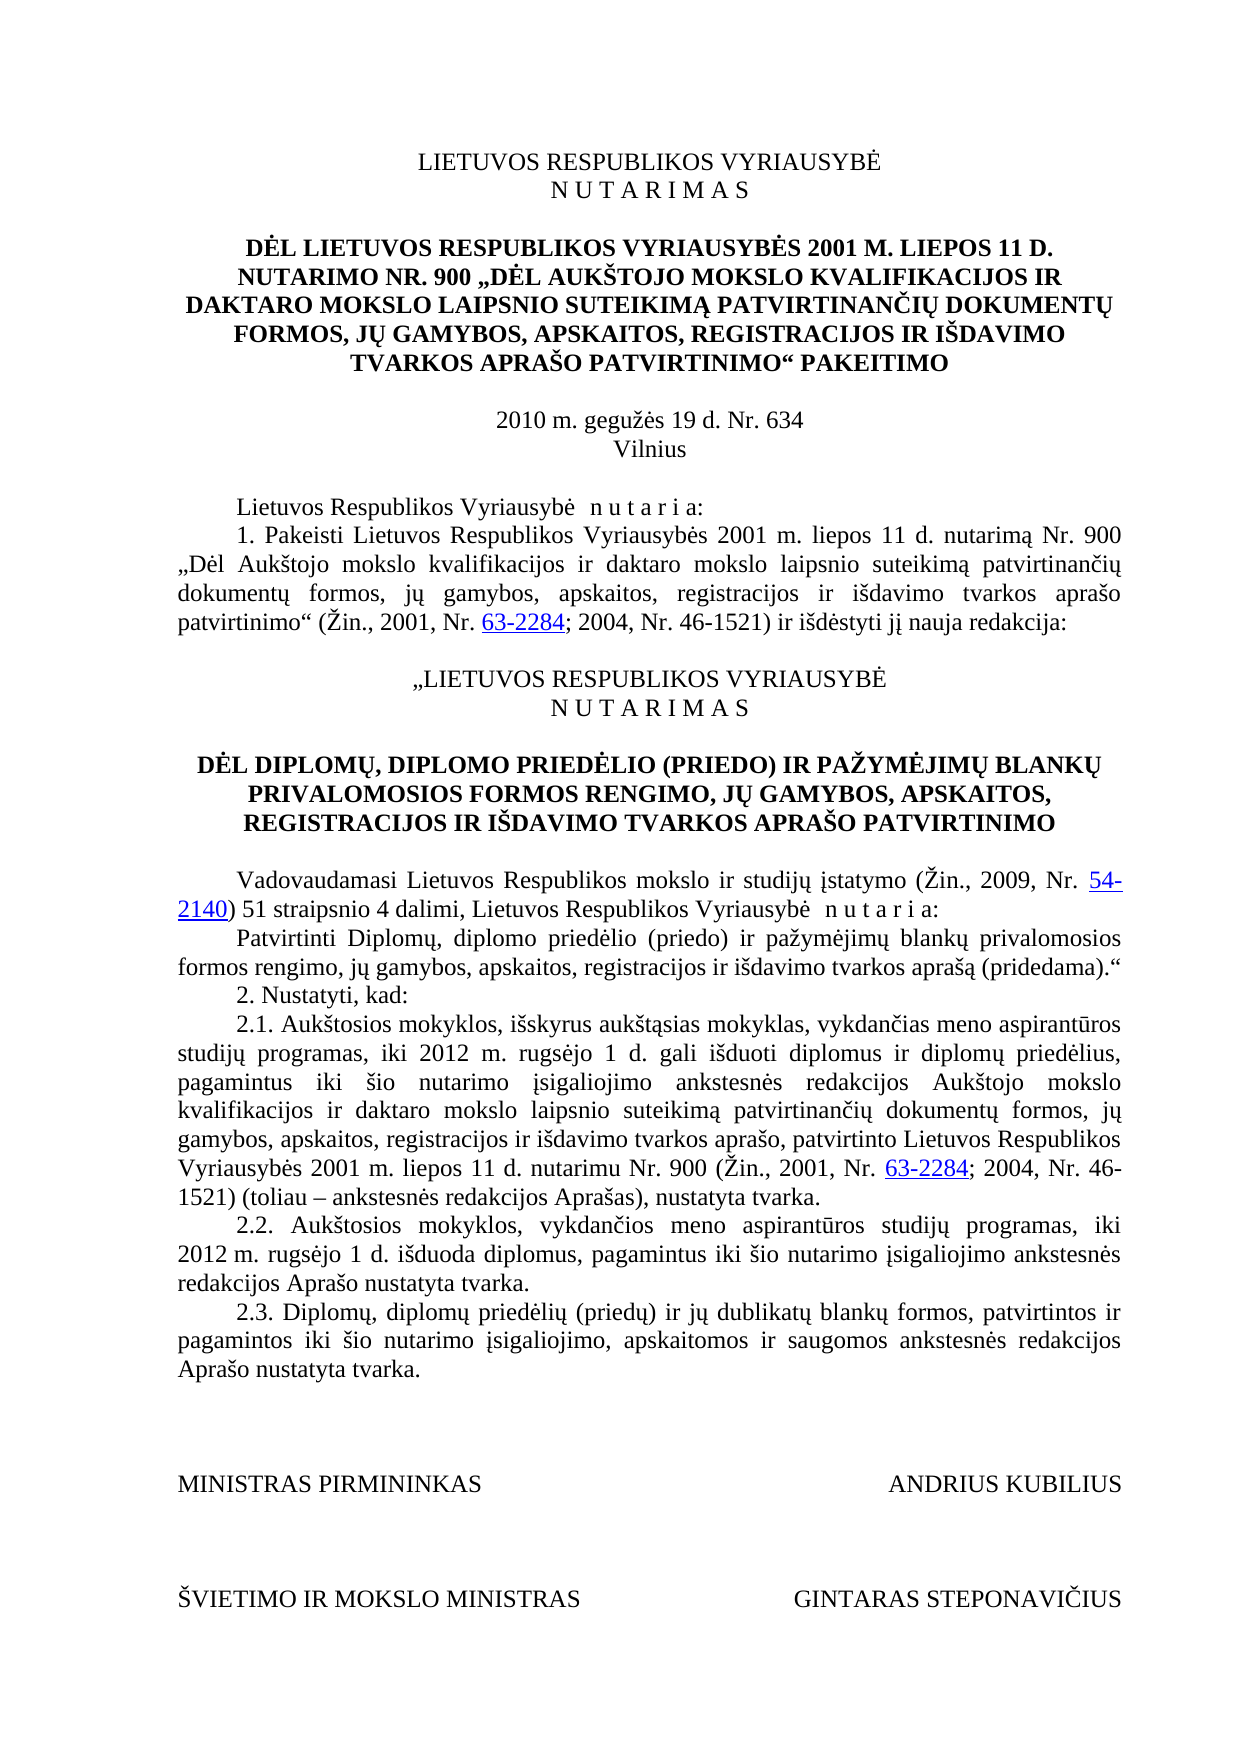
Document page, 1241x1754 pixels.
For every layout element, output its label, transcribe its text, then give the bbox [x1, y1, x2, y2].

text Lietuvos Respublikos Vyriausybė nutaria: [177, 492, 1122, 521]
text 2. Nustatyti, kad: [177, 981, 1122, 1009]
text 2010 m. gegužės 19 d. Nr. 634 [177, 406, 1122, 434]
text 2.3. Diplomų, diplomų priedėlių (priedų) ir jų dublikatų blankų formos, patvirtintos ir pagamintos iki šio nutarimo įsigaliojimo, apskaitomos ir saugomos ankstesnės redakcijos Aprašo nustatyta tvarka. [177, 1297, 1122, 1383]
text NUTARIMAS [177, 176, 1122, 204]
text Patvirtinti Diplomų, diplomo priedėlio (priedo) ir pažymėjimų blankų privalomosios formos rengimo, jų gamybos, apskaitos, registracijos ir išdavimo tvarkos aprašą (pridedama).“ [177, 923, 1122, 981]
text 2.1. Aukštosios mokyklos, išskyrus aukštąsias mokyklas, vykdančias meno aspirantūros studijų programas, iki 2012 m. rugsėjo 1 d. gali išduoti diplomus ir diplomų priedėlius, pagamintus iki šio nutarimo įsigaliojimo ankstesnės redakcijos Aukštojo mokslo kvalifikacijos ir daktaro mokslo laipsnio suteikimą patvirtinančių dokumentų formos, jų gamybos, apskaitos, registracijos ir išdavimo tvarkos aprašo, patvirtinto Lietuvos Respublikos Vyriausybės 2001 m. liepos 11 d. nutarimu Nr. 900 (Žin., 2001, Nr. 63-2284; 2004, Nr. 46-1521) (toliau – ankstesnės redakcijos Aprašas), nustatyta tvarka. [177, 1009, 1122, 1211]
text ŠVIETIMO IR MOKSLO MINISTRAS GINTARAS STEPONAVIČIUS [177, 1584, 1122, 1613]
text NUTARIMAS [177, 693, 1122, 722]
text 2.2. Aukštosios mokyklos, vykdančios meno aspirantūros studijų programas, iki 2012 m. rugsėjo 1 d. išduoda diplomus, pagamintus iki šio nutarimo įsigaliojimo ankstesnės redakcijos Aprašo nustatyta tvarka. [177, 1211, 1122, 1297]
text „LIETUVOS RESPUBLIKOS VYRIAUSYBĖ [177, 664, 1122, 693]
text DĖL LIETUVOS RESPUBLIKOS VYRIAUSYBĖS 2001 M. LIEPOS 11 D. NUTARIMO NR. 900 „DĖL AUKŠTOJO MOKSLO KVALIFIKACIJOS IR DAKTARO MOKSLO LAIPSNIO SUTEIKIMĄ PATVIRTINANČIŲ DOKUMENTŲ FORMOS, JŲ GAMYBOS, APSKAITOS, REGISTRACIJOS IR IŠDAVIMO TVARKOS APRAŠO PATVIRTINIMO“ PAKEITIMO [177, 233, 1122, 377]
text Vadovaudamasi Lietuvos Respublikos mokslo ir studijų įstatymo (Žin., 2009, Nr. 54-2140) 51 straipsnio 4 dalimi, Lietuvos Respublikos Vyriausybė nutaria: [177, 866, 1122, 923]
text MINISTRAS PIRMININKAS ANDRIUS KUBILIUS [177, 1469, 1122, 1498]
text Lietuvos Respublikos Vyriausybė [177, 147, 1122, 176]
text Vilnius [177, 434, 1122, 463]
text DĖL DIPLOMŲ, DIPLOMO PRIEDĖLIO (PRIEDO) IR PAŽYMĖJIMŲ BLANKŲ PRIVALOMOSIOS FORMOS RENGIMO, JŲ GAMYBOS, APSKAITOS, REGISTRACIJOS IR IŠDAVIMO TVARKOS APRAŠO PATVIRTINIMO [177, 751, 1122, 837]
text 1. Pakeisti Lietuvos Respublikos Vyriausybės 2001 m. liepos 11 d. nutarimą Nr. 900 „Dėl Aukštojo mokslo kvalifikacijos ir daktaro mokslo laipsnio suteikimą patvirtinančių dokumentų formos, jų gamybos, apskaitos, registracijos ir išdavimo tvarkos aprašo patvirtinimo“ (Žin., 2001, Nr. 63-2284; 2004, Nr. 46-1521) ir išdėstyti jį nauja redakcija: [177, 521, 1122, 636]
